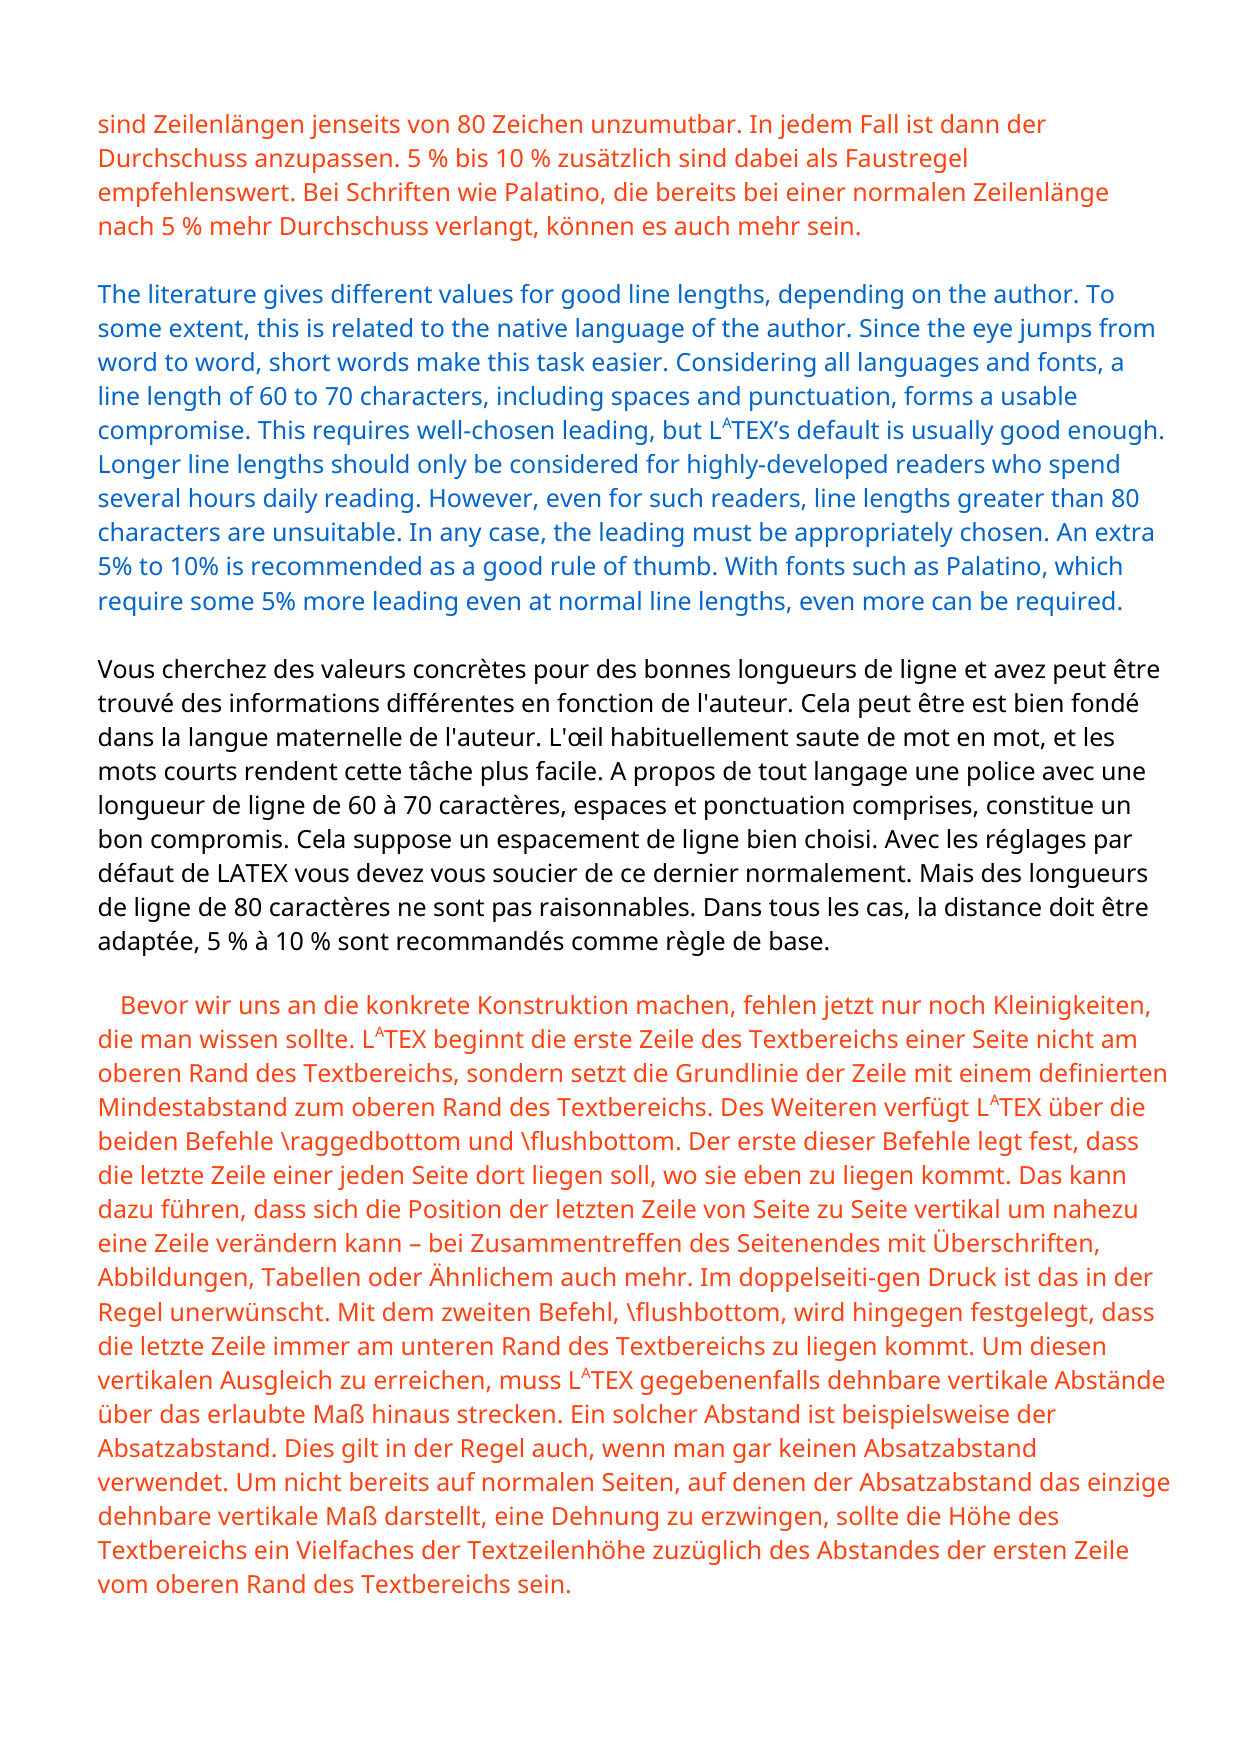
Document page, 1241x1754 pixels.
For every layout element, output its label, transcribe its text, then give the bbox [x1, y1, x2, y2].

text sind Zeilenlängen jenseits von 80 Zeichen unzumutbar. In jedem Fall ist dann der Durchschuss anzupassen. 5 % bis 10 % zusätzlich sind dabei als Faustregel empfehlenswert. Bei Schriften wie Palatino, die bereits bei einer normalen Zeilenlänge nach 5 % mehr Durchschuss verlangt, können es auch mehr sein. [97, 106, 1172, 242]
text Vous cherchez des valeurs concrètes pour des bonnes longueurs de ligne et avez peut être trouvé des informations différentes en fonction de l'auteur. Cela peut être est bien fondé dans la langue maternelle de l'auteur. L'œil habituellement saute de mot en mot, et les mots courts rendent cette tâche plus facile. A propos de tout langage une police avec une longueur de ligne de 60 à 70 caractères, espaces et ponctuation comprises, constitue un bon compromis. Cela suppose un espacement de ligne bien choisi. Avec les réglages par défaut de LATEX vous devez vous soucier de ce dernier normalement. Mais des longueurs de ligne de 80 caractères ne sont pas raisonnables. Dans tous les cas, la distance doit être adaptée, 5 % à 10 % sont recommandés comme règle de base. [97, 617, 1172, 958]
text The literature gives diﬀerent values for good line lengths, depending on the author. To some extent, this is related to the native language of the author. Since the eye jumps from word to word, short words make this task easier. Considering all languages and fonts, a line length of 60 to 70 characters, including spaces and punctuation, forms a usable compromise. This requires well-chosen leading, but LATEX’s default is usually good enough. Longer line lengths should only be considered for highly-developed readers who spend several hours daily reading. However, even for such readers, line lengths greater than 80 characters are unsuitable. In any case, the leading must be appropriately chosen. An extra 5% to 10% is recommended as a good rule of thumb. With fonts such as Palatino, which require some 5% more leading even at normal line lengths, even more can be required. [97, 277, 1172, 617]
text Bevor wir uns an die konkrete Konstruktion machen, fehlen jetzt nur noch Kleinigkeiten, die man wissen sollte. LATEX beginnt die erste Zeile des Textbereichs einer Seite nicht am oberen Rand des Textbereichs, sondern setzt die Grundlinie der Zeile mit einem definierten Mindestabstand zum oberen Rand des Textbereichs. Des Weiteren verfügt LATEX über die beiden Befehle \raggedbottom und \flushbottom. Der erste dieser Befehle legt fest, dass die letzte Zeile einer jeden Seite dort liegen soll, wo sie eben zu liegen kommt. Das kann dazu führen, dass sich die Position der letzten Zeile von Seite zu Seite vertikal um nahezu eine Zeile verändern kann – bei Zusammentreﬀen des Seitenendes mit Überschriften, Abbildungen, Tabellen oder Ähnlichem auch mehr. Im doppelseiti-gen Druck ist das in der Regel unerwünscht. Mit dem zweiten Befehl, \flushbottom, wird hingegen festgelegt, dass die letzte Zeile immer am unteren Rand des Textbereichs zu liegen kommt. Um diesen vertikalen Ausgleich zu erreichen, muss LATEX gegebenenfalls dehnbare vertikale Abstände über das erlaubte Maß hinaus strecken. Ein solcher Abstand ist beispielsweise der Absatzabstand. Dies gilt in der Regel auch, wenn man gar keinen Absatzabstand verwendet. Um nicht bereits auf normalen Seiten, auf denen der Absatzabstand das einzige dehnbare vertikale Maß darstellt, eine Dehnung zu erzwingen, sollte die Höhe des Textbereichs ein Vielfaches der Textzeilenhöhe zuzüglich des Abstandes der ersten Zeile vom oberen Rand des Textbereichs sein. [97, 988, 1172, 1601]
